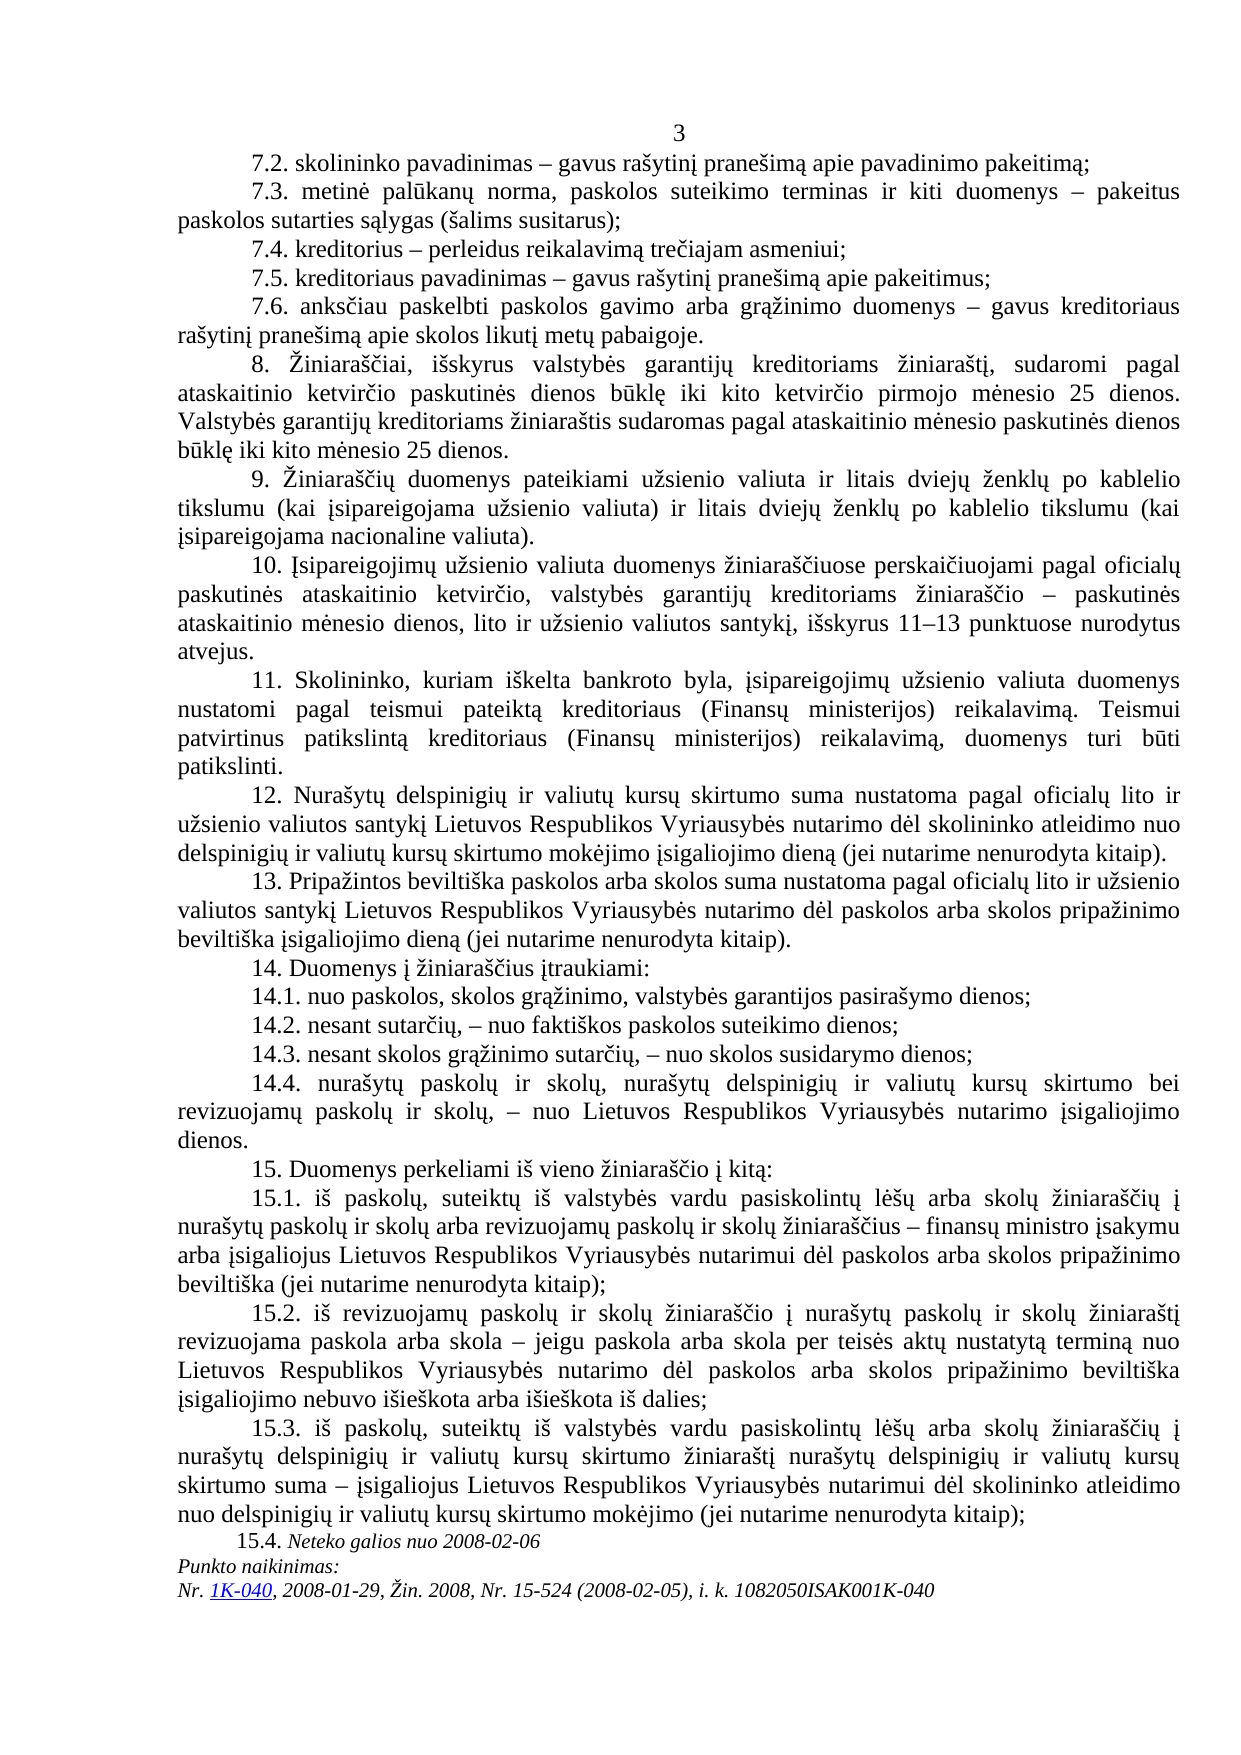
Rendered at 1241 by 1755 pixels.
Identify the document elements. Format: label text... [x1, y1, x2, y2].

text 14.2. nesant sutarčių, – nuo faktiškos paskolos suteikimo dienos; [177, 1010, 1181, 1039]
text 15. Duomenys perkeliami iš vieno žiniaraščio į kitą: [177, 1154, 1181, 1183]
text 15.4. Neteko galios nuo 2008-02-06 [177, 1528, 1181, 1554]
text 9. Žiniaraščių duomenys pateikiami užsienio valiuta ir litais dviejų ženklų po kablelio tikslumu (kai įsipareigojama užsienio valiuta) ir litais dviejų ženklų po kablelio tikslumu (kai įsipareigojama nacionaline valiuta). [177, 464, 1181, 550]
text 7.2. skolininko pavadinimas – gavus rašytinį pranešimą apie pavadinimo pakeitimą; [177, 148, 1181, 176]
text 12. Nurašytų delspinigių ir valiutų kursų skirtumo suma nustatoma pagal oficialų lito ir užsienio valiutos santykį Lietuvos Respublikos Vyriausybės nutarimo dėl skolininko atleidimo nuo delspinigių ir valiutų kursų skirtumo mokėjimo įsigaliojimo dieną (jei nutarime nenurodyta kitaip). [177, 780, 1181, 866]
text 7.5. kreditoriaus pavadinimas – gavus rašytinį pranešimą apie pakeitimus; [177, 263, 1181, 291]
text 14. Duomenys į žiniaraščius įtraukiami: [177, 953, 1181, 981]
text Punkto naikinimas: [177, 1554, 1181, 1578]
text 8. Žiniaraščiai, išskyrus valstybės garantijų kreditoriams žiniaraštį, sudaromi pagal ataskaitinio ketvirčio paskutinės dienos būklę iki kito ketvirčio pirmojo mėnesio 25 dienos. Valstybės garantijų kreditoriams žiniaraštis sudaromas pagal ataskaitinio mėnesio paskutinės dienos būklę iki kito mėnesio 25 dienos. [177, 349, 1181, 464]
text 7.6. anksčiau paskelbti paskolos gavimo arba grąžinimo duomenys – gavus kreditoriaus rašytinį pranešimą apie skolos likutį metų pabaigoje. [177, 291, 1181, 349]
text Nr. 1K-040, 2008-01-29, Žin. 2008, Nr. 15-524 (2008-02-05), i. k. 1082050ISAK001K-040 [177, 1578, 1181, 1602]
text 15.2. iš revizuojamų paskolų ir skolų žiniaraščio į nurašytų paskolų ir skolų žiniaraštį revizuojama paskola arba skola – jeigu paskola arba skola per teisės aktų nustatytą terminą nuo Lietuvos Respublikos Vyriausybės nutarimo dėl paskolos arba skolos pripažinimo beviltiška įsigaliojimo nebuvo išieškota arba išieškota iš dalies; [177, 1298, 1181, 1413]
text 15.1. iš paskolų, suteiktų iš valstybės vardu pasiskolintų lėšų arba skolų žiniaraščių į nurašytų paskolų ir skolų arba revizuojamų paskolų ir skolų žiniaraščius – finansų ministro įsakymu arba įsigaliojus Lietuvos Respublikos Vyriausybės nutarimui dėl paskolos arba skolos pripažinimo beviltiška (jei nutarime nenurodyta kitaip); [177, 1183, 1181, 1298]
text 14.4. nurašytų paskolų ir skolų, nurašytų delspinigių ir valiutų kursų skirtumo bei revizuojamų paskolų ir skolų, – nuo Lietuvos Respublikos Vyriausybės nutarimo įsigaliojimo dienos. [177, 1068, 1181, 1154]
text 10. Įsipareigojimų užsienio valiuta duomenys žiniaraščiuose perskaičiuojami pagal oficialų paskutinės ataskaitinio ketvirčio, valstybės garantijų kreditoriams žiniaraščio – paskutinės ataskaitinio mėnesio dienos, lito ir užsienio valiutos santykį, išskyrus 11–13 punktuose nurodytus atvejus. [177, 550, 1181, 665]
text 14.3. nesant skolos grąžinimo sutarčių, – nuo skolos susidarymo dienos; [177, 1039, 1181, 1068]
text 15.3. iš paskolų, suteiktų iš valstybės vardu pasiskolintų lėšų arba skolų žiniaraščių į nurašytų delspinigių ir valiutų kursų skirtumo žiniaraštį nurašytų delspinigių ir valiutų kursų skirtumo suma – įsigaliojus Lietuvos Respublikos Vyriausybės nutarimui dėl skolininko atleidimo nuo delspinigių ir valiutų kursų skirtumo mokėjimo (jei nutarime nenurodyta kitaip); [177, 1413, 1181, 1528]
text 11. Skolininko, kuriam iškelta bankroto byla, įsipareigojimų užsienio valiuta duomenys nustatomi pagal teismui pateiktą kreditoriaus (Finansų ministerijos) reikalavimą. Teismui patvirtinus patikslintą kreditoriaus (Finansų ministerijos) reikalavimą, duomenys turi būti patikslinti. [177, 665, 1181, 780]
text 14.1. nuo paskolos, skolos grąžinimo, valstybės garantijos pasirašymo dienos; [177, 981, 1181, 1010]
text 7.3. metinė palūkanų norma, paskolos suteikimo terminas ir kiti duomenys – pakeitus paskolos sutarties sąlygas (šalims susitarus); [177, 176, 1181, 234]
text 13. Pripažintos beviltiška paskolos arba skolos suma nustatoma pagal oficialų lito ir užsienio valiutos santykį Lietuvos Respublikos Vyriausybės nutarimo dėl paskolos arba skolos pripažinimo beviltiška įsigaliojimo dieną (jei nutarime nenurodyta kitaip). [177, 866, 1181, 953]
text 7.4. kreditorius – perleidus reikalavimą trečiajam asmeniui; [177, 234, 1181, 263]
